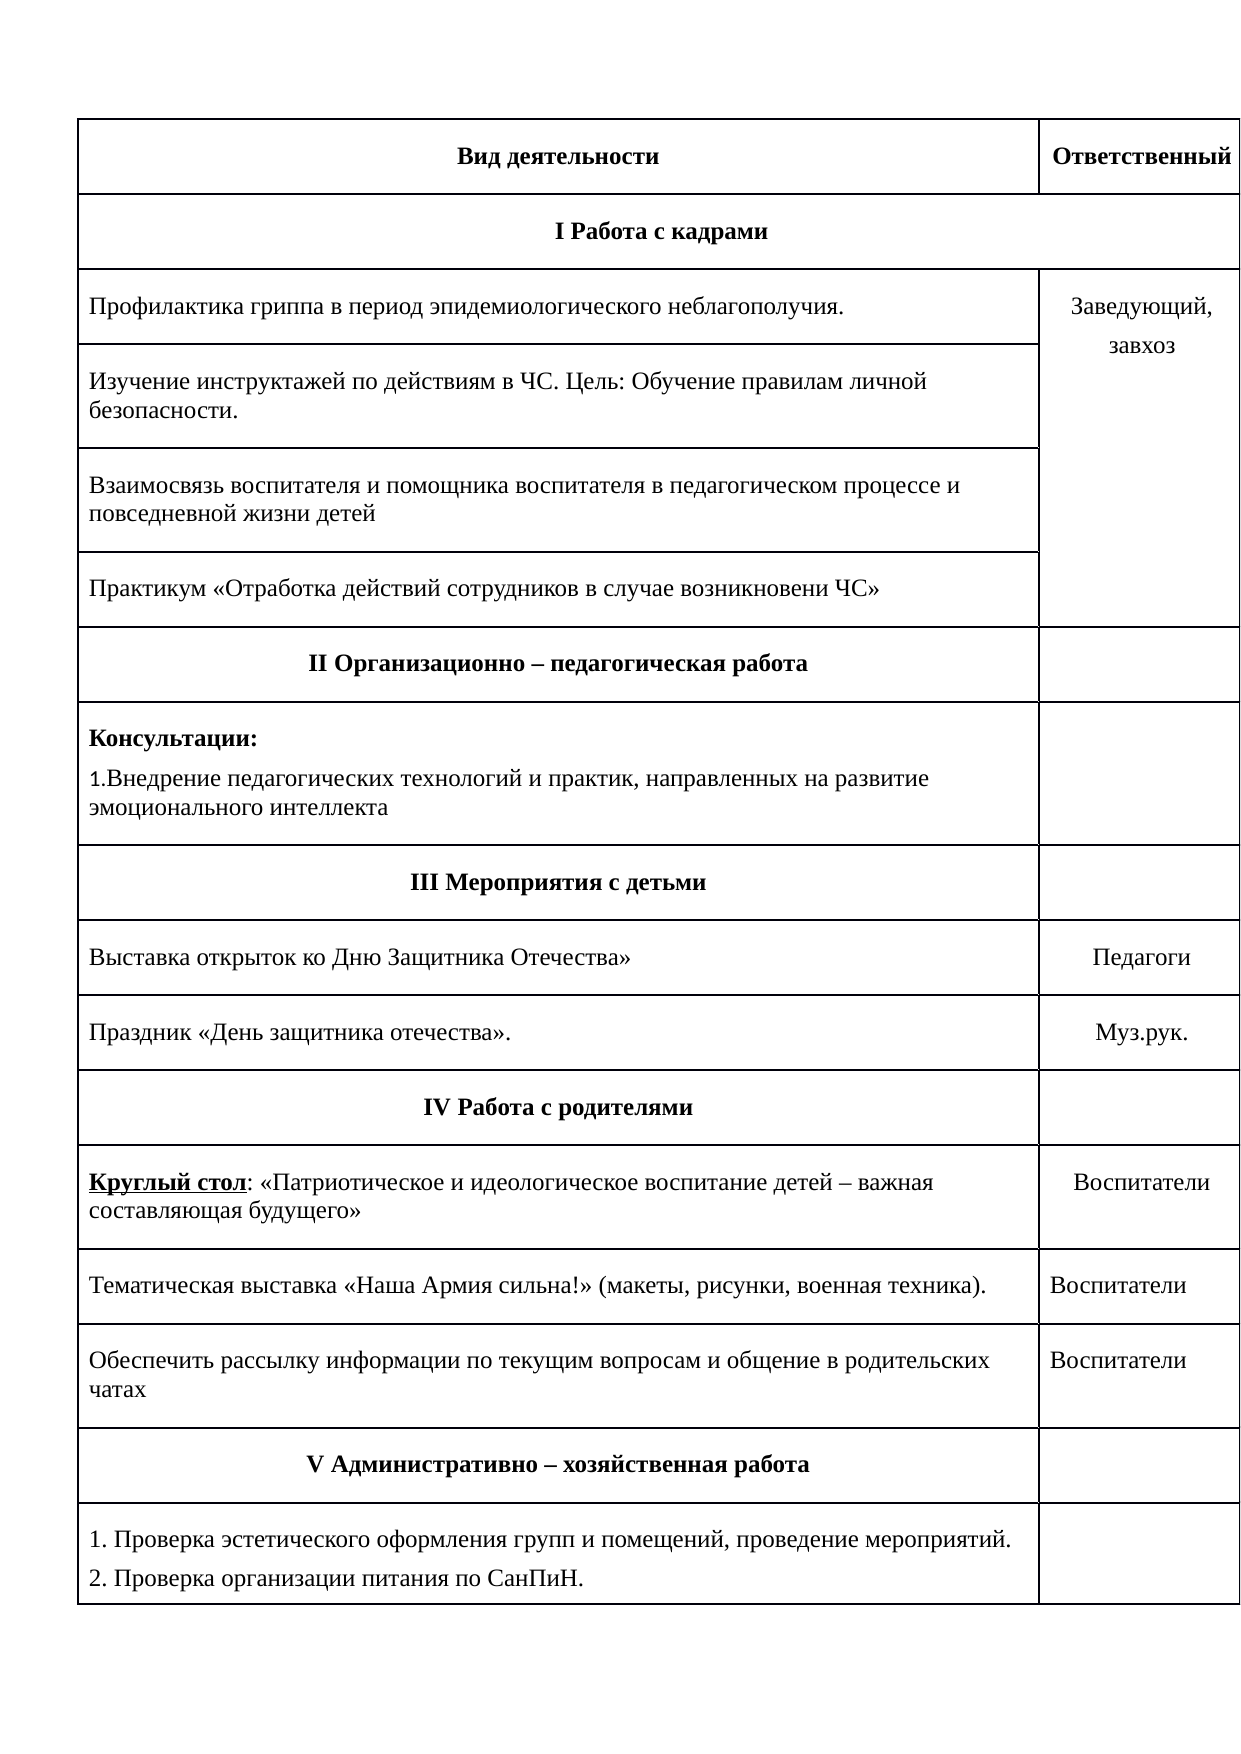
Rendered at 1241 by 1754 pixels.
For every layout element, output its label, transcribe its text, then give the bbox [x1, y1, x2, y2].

table_cell Взаимосвязь воспитателя и помощника воспитателя в педагогическом процессе и повседневной жизни детей [79, 449, 1038, 551]
table_cell Профилактика гриппа в период эпидемиологического неблагополучия. [79, 270, 1038, 343]
table_cell Воспитатели [1040, 1325, 1239, 1426]
table_cell Выставка открыток ко Дню Защитника Отечества» [79, 921, 1038, 994]
table_cell Педагоги [1040, 921, 1239, 994]
table_cell V Административно – хозяйственная работа [79, 1429, 1038, 1501]
table_cell Заведующий, завхоз [1040, 270, 1239, 626]
table_cell Практикум «Отработка действий сотрудников в случае возникновени ЧС» [79, 553, 1038, 626]
table_cell Обеспечить рассылку информации по текущим вопросам и общение в родительских чатах [79, 1325, 1038, 1426]
table_cell Муз.рук. [1040, 996, 1239, 1069]
table_cell II Организационно – педагогическая работа [79, 628, 1038, 701]
table_cell [1040, 846, 1239, 919]
table_cell 1. Проверка эстетического оформления групп и помещений, проведение мероприятий. 2. Проверка организации питания по СанПиН. [79, 1504, 1038, 1603]
table_cell Воспитатели [1040, 1146, 1239, 1248]
table_header Ответственный [1040, 120, 1239, 193]
table_cell [1040, 703, 1239, 844]
table_cell I Работа с кадрами [79, 195, 1239, 268]
table_cell [1040, 628, 1239, 701]
table_cell [1040, 1504, 1239, 1603]
table_cell Праздник «День защитника отечества». [79, 996, 1038, 1069]
table_cell Воспитатели [1040, 1250, 1239, 1323]
table_header Вид деятельности [79, 120, 1038, 193]
table_cell [1040, 1429, 1239, 1501]
table_cell III Мероприятия с детьми [79, 846, 1038, 919]
table_cell Изучение инструктажей по действиям в ЧС. Цель: Обучение правилам личной безопасности. [79, 345, 1038, 447]
table_cell Круглый стол: «Патриотическое и идеологическое воспитание детей – важная составляющая будущего» [79, 1146, 1038, 1248]
table_cell Тематическая выставка «Наша Армия сильна!» (макеты, рисунки, военная техника). [79, 1250, 1038, 1323]
table_cell [1040, 1071, 1239, 1144]
table_cell Консультации: Внедрение педагогических технологий и практик, направленных на развитие эмоционального интеллекта [79, 703, 1038, 844]
table_cell IV Работа с родителями [79, 1071, 1038, 1144]
